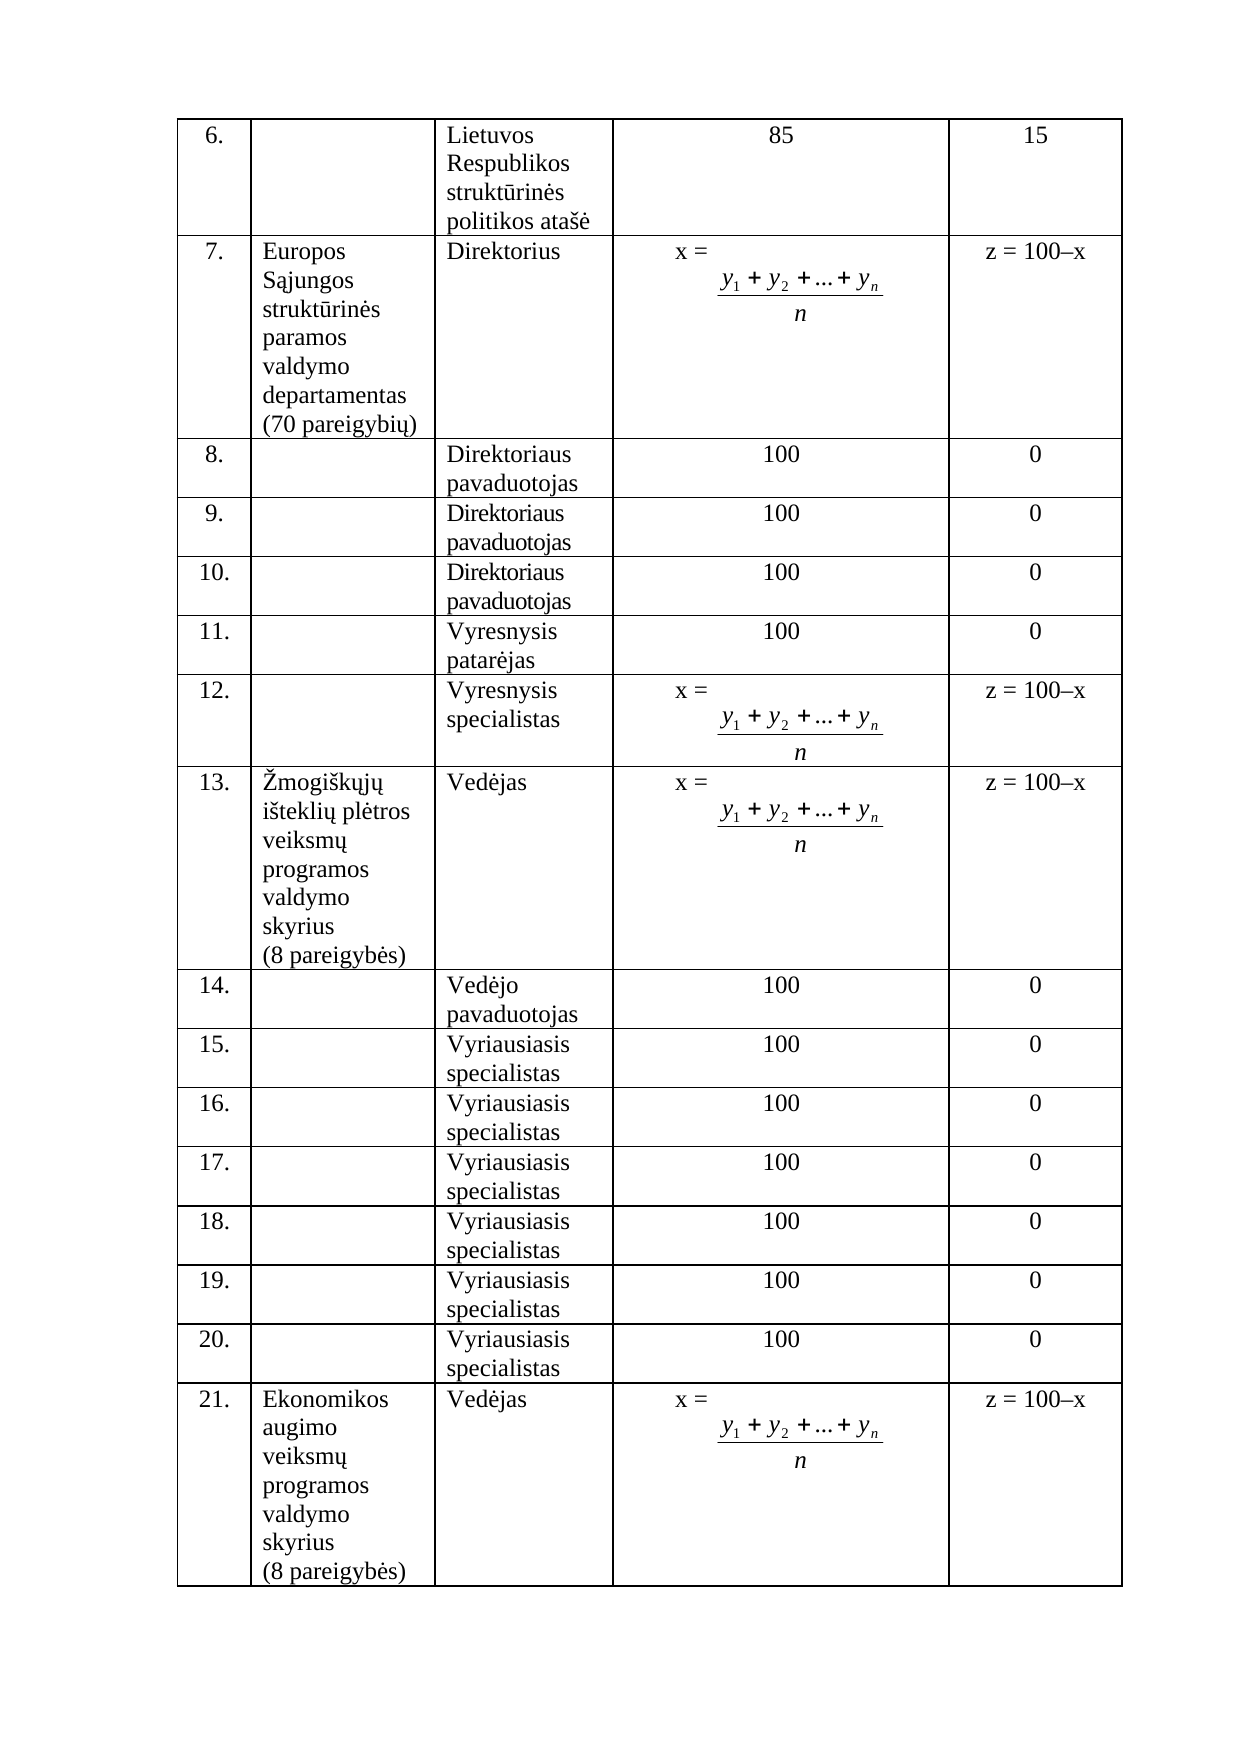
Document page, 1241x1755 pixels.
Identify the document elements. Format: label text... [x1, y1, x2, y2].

table_cell Europos Sąjungos struktūrinės paramos valdymo departamentas (70 pareigybių) [252, 236, 434, 437]
table_cell 13. [178, 767, 250, 969]
table_cell [252, 1029, 434, 1087]
table_cell 20. [178, 1325, 250, 1382]
table_cell 0 [950, 439, 1121, 497]
table_cell 11. [178, 616, 250, 674]
table_cell 100 [614, 1029, 948, 1087]
table_cell 100 [614, 439, 948, 497]
table_cell [252, 970, 434, 1028]
table_cell [252, 616, 434, 674]
table_cell 8. [178, 439, 250, 497]
table_cell Vyriausiasis specialistas [436, 1088, 612, 1146]
table_cell 21. [178, 1384, 250, 1585]
table_cell 7. [178, 236, 250, 437]
table_cell [252, 1147, 434, 1205]
table_cell Vyriausiasis specialistas [436, 1207, 612, 1264]
table_cell 0 [950, 1207, 1121, 1264]
table_cell 0 [950, 498, 1121, 556]
table_cell Vedėjas [436, 1384, 612, 1585]
table_cell 0 [950, 1088, 1121, 1146]
table_cell [252, 1207, 434, 1264]
table_cell 18. [178, 1207, 250, 1264]
table_cell Ekonomikos augimo veiksmų programos valdymo skyrius (8 pareigybės) [252, 1384, 434, 1585]
table_cell [252, 675, 434, 766]
table_cell Vyriausiasis specialistas [436, 1325, 612, 1382]
table_cell Vyriausiasis specialistas [436, 1266, 612, 1323]
table_cell 0 [950, 1147, 1121, 1205]
table_cell 100 [614, 1325, 948, 1382]
table_cell Direktoriaus pavaduotojas [436, 557, 612, 615]
table_cell z = 100–x [950, 675, 1121, 766]
table_cell Lietuvos Respublikos struktūrinės politikos atašė [436, 120, 612, 235]
table_cell 0 [950, 1325, 1121, 1382]
table_cell [252, 1088, 434, 1146]
table_cell Vyriausiasis specialistas [436, 1029, 612, 1087]
table_cell [252, 1325, 434, 1382]
table_cell z = 100–x [950, 1384, 1121, 1585]
table_cell Vyriausiasis specialistas [436, 1147, 612, 1205]
table_cell 100 [614, 970, 948, 1028]
table_cell Direktoriaus pavaduotojas [436, 498, 612, 556]
table_cell Vedėjo pavaduotojas [436, 970, 612, 1028]
table_cell 17. [178, 1147, 250, 1205]
table_cell Vedėjas [436, 767, 612, 969]
table_cell 85 [614, 120, 948, 235]
table_cell 10. [178, 557, 250, 615]
table_cell 100 [614, 1147, 948, 1205]
table_cell 9. [178, 498, 250, 556]
table_cell 14. [178, 970, 250, 1028]
table_cell [252, 498, 434, 556]
table_cell 0 [950, 1266, 1121, 1323]
table_cell z = 100–x [950, 236, 1121, 437]
table_cell 15 [950, 120, 1121, 235]
table_cell Vyresnysis specialistas [436, 675, 612, 766]
table_cell Direktoriaus pavaduotojas [436, 439, 612, 497]
table_cell 15. [178, 1029, 250, 1087]
table_cell Direktorius [436, 236, 612, 437]
table_cell 12. [178, 675, 250, 766]
table_cell x = (y(1)+y(2)+...+y(n))/n [614, 236, 948, 437]
table_cell 16. [178, 1088, 250, 1146]
table_cell 0 [950, 616, 1121, 674]
table_cell 0 [950, 1029, 1121, 1087]
table_cell 19. [178, 1266, 250, 1323]
table_cell 100 [614, 557, 948, 615]
table_cell 100 [614, 1088, 948, 1146]
table_cell [252, 120, 434, 235]
table_cell Vyresnysis patarėjas [436, 616, 612, 674]
table_cell 100 [614, 1207, 948, 1264]
table_cell x = (y(1)+y(2)+...+y(n))/n [614, 675, 948, 766]
table_cell x = (y(1)+y(2)+...+y(n))/n [614, 1384, 948, 1585]
table_cell [252, 439, 434, 497]
table_cell 100 [614, 616, 948, 674]
table_cell 0 [950, 970, 1121, 1028]
table_cell Žmogiškųjų išteklių plėtros veiksmų programos valdymo skyrius (8 pareigybės) [252, 767, 434, 969]
table_cell z = 100–x [950, 767, 1121, 969]
table_cell 6. [178, 120, 250, 235]
table_cell [252, 1266, 434, 1323]
table_cell 100 [614, 498, 948, 556]
table_cell x = (y(1)+y(2)+...+y(n))/n [614, 767, 948, 969]
table_cell 0 [950, 557, 1121, 615]
table_cell 100 [614, 1266, 948, 1323]
table_cell [252, 557, 434, 615]
